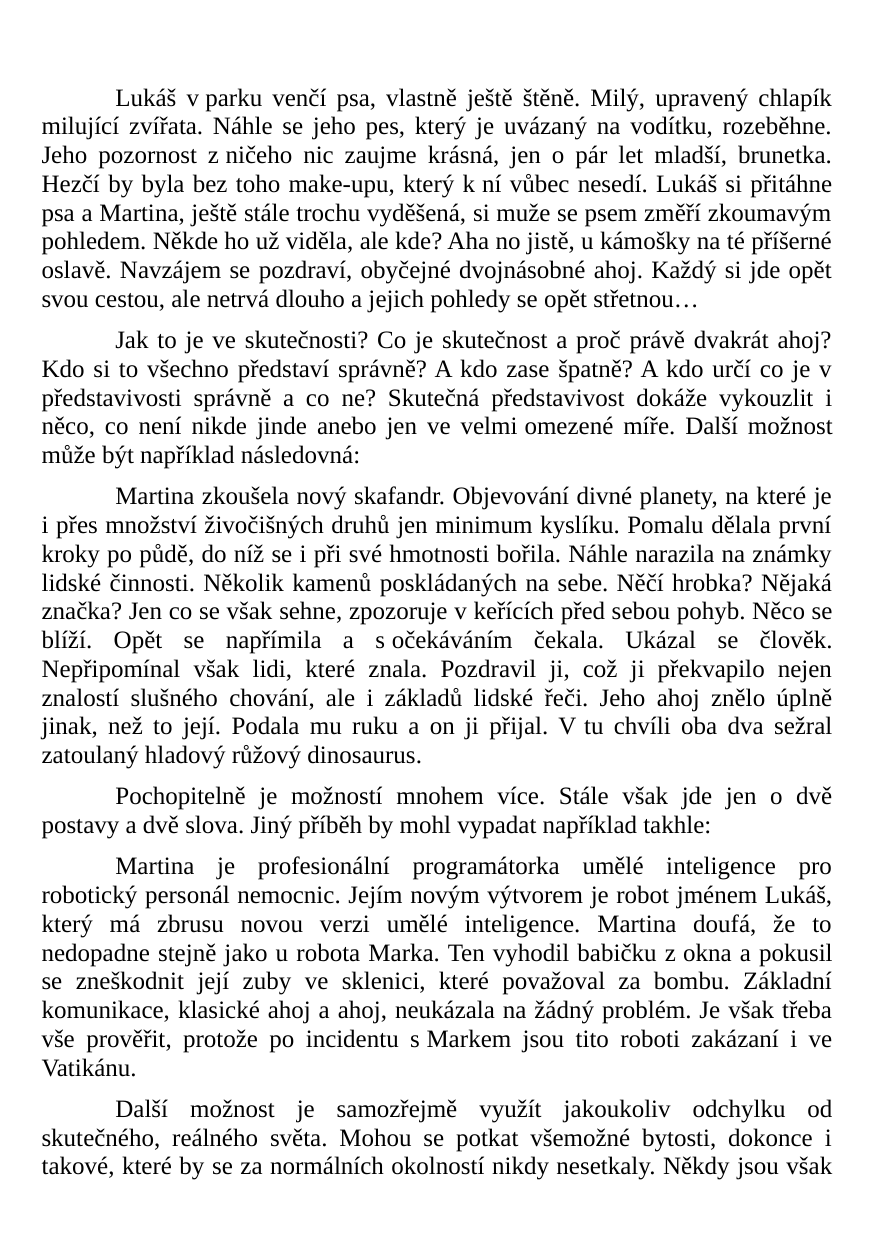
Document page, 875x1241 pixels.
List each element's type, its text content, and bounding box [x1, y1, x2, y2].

text Martina zkoušela nový skafandr. Objevování divné planety, na které je i přes množství živočišných druhů jen minimum kyslíku. Pomalu dělala první kroky po půdě, do níž se i při své hmotnosti bořila. Náhle narazila na známky lidské činnosti. Několik kamenů poskládaných na sebe. Něčí hrobka? Nějaká značka? Jen co se však sehne, zpozoruje v keřících před sebou pohyb. Něco se blíží. Opět se napřímila a s očekáváním čekala. Ukázal se člověk. Nepřipomínal však lidi, které znala. Pozdravil ji, což ji překvapilo nejen znalostí slušného chování, ale i základů lidské řeči. Jeho ahoj znělo úplně jinak, než to její. Podala mu ruku a on ji přijal. V tu chvíli oba dva sežral zatoulaný hladový růžový dinosaurus. [41, 481, 833, 769]
text Jak to je ve skutečnosti? Co je skutečnost a proč právě dvakrát ahoj? Kdo si to všechno představí správně? A kdo zase špatně? A kdo určí co je v představivosti správně a co ne? Skutečná představivost dokáže vykouzlit i něco, co není nikde jinde anebo jen ve velmi omezené míře. Další možnost může být například následovná: [41, 325, 833, 469]
text Martina je profesionální programátorka umělé inteligence pro robotický personál nemocnic. Jejím novým výtvorem je robot jménem Lukáš, který má zbrusu novou verzi umělé inteligence. Martina doufá, že to nedopadne stejně jako u robota Marka. Ten vyhodil babičku z okna a pokusil se zneškodnit její zuby ve sklenici, které považoval za bombu. Základní komunikace, klasické ahoj a ahoj, neukázala na žádný problém. Je však třeba vše prověřit, protože po incidentu s Markem jsou tito roboti zakázaní i ve Vatikánu. [41, 851, 833, 1081]
text Lukáš v parku venčí psa, vlastně ještě štěně. Milý, upravený chlapík milující zvířata. Náhle se jeho pes, který je uvázaný na vodítku, rozeběhne. Jeho pozornost z ničeho nic zaujme krásná, jen o pár let mladší, brunetka. Hezčí by byla bez toho make-upu, který k ní vůbec nesedí. Lukáš si přitáhne psa a Martina, ještě stále trochu vyděšená, si muže se psem změří zkoumavým pohledem. Někde ho už viděla, ale kde? Aha no jistě, u kámošky na té příšerné oslavě. Navzájem se pozdraví, obyčejné dvojnásobné ahoj. Každý si jde opět svou cestou, ale netrvá dlouho a jejich pohledy se opět střetnou… [41, 83, 833, 313]
text Další možnost je samozřejmě využít jakoukoliv odchylku od skutečného, reálného světa. Mohou se potkat všemožné bytosti, dokonce i takové, které by se za normálních okolností nikdy nesetkaly. Někdy jsou však [41, 1094, 833, 1180]
text Pochopitelně je možností mnohem více. Stále však jde jen o dvě postavy a dvě slova. Jiný příběh by mohl vypadat například takhle: [41, 781, 833, 839]
